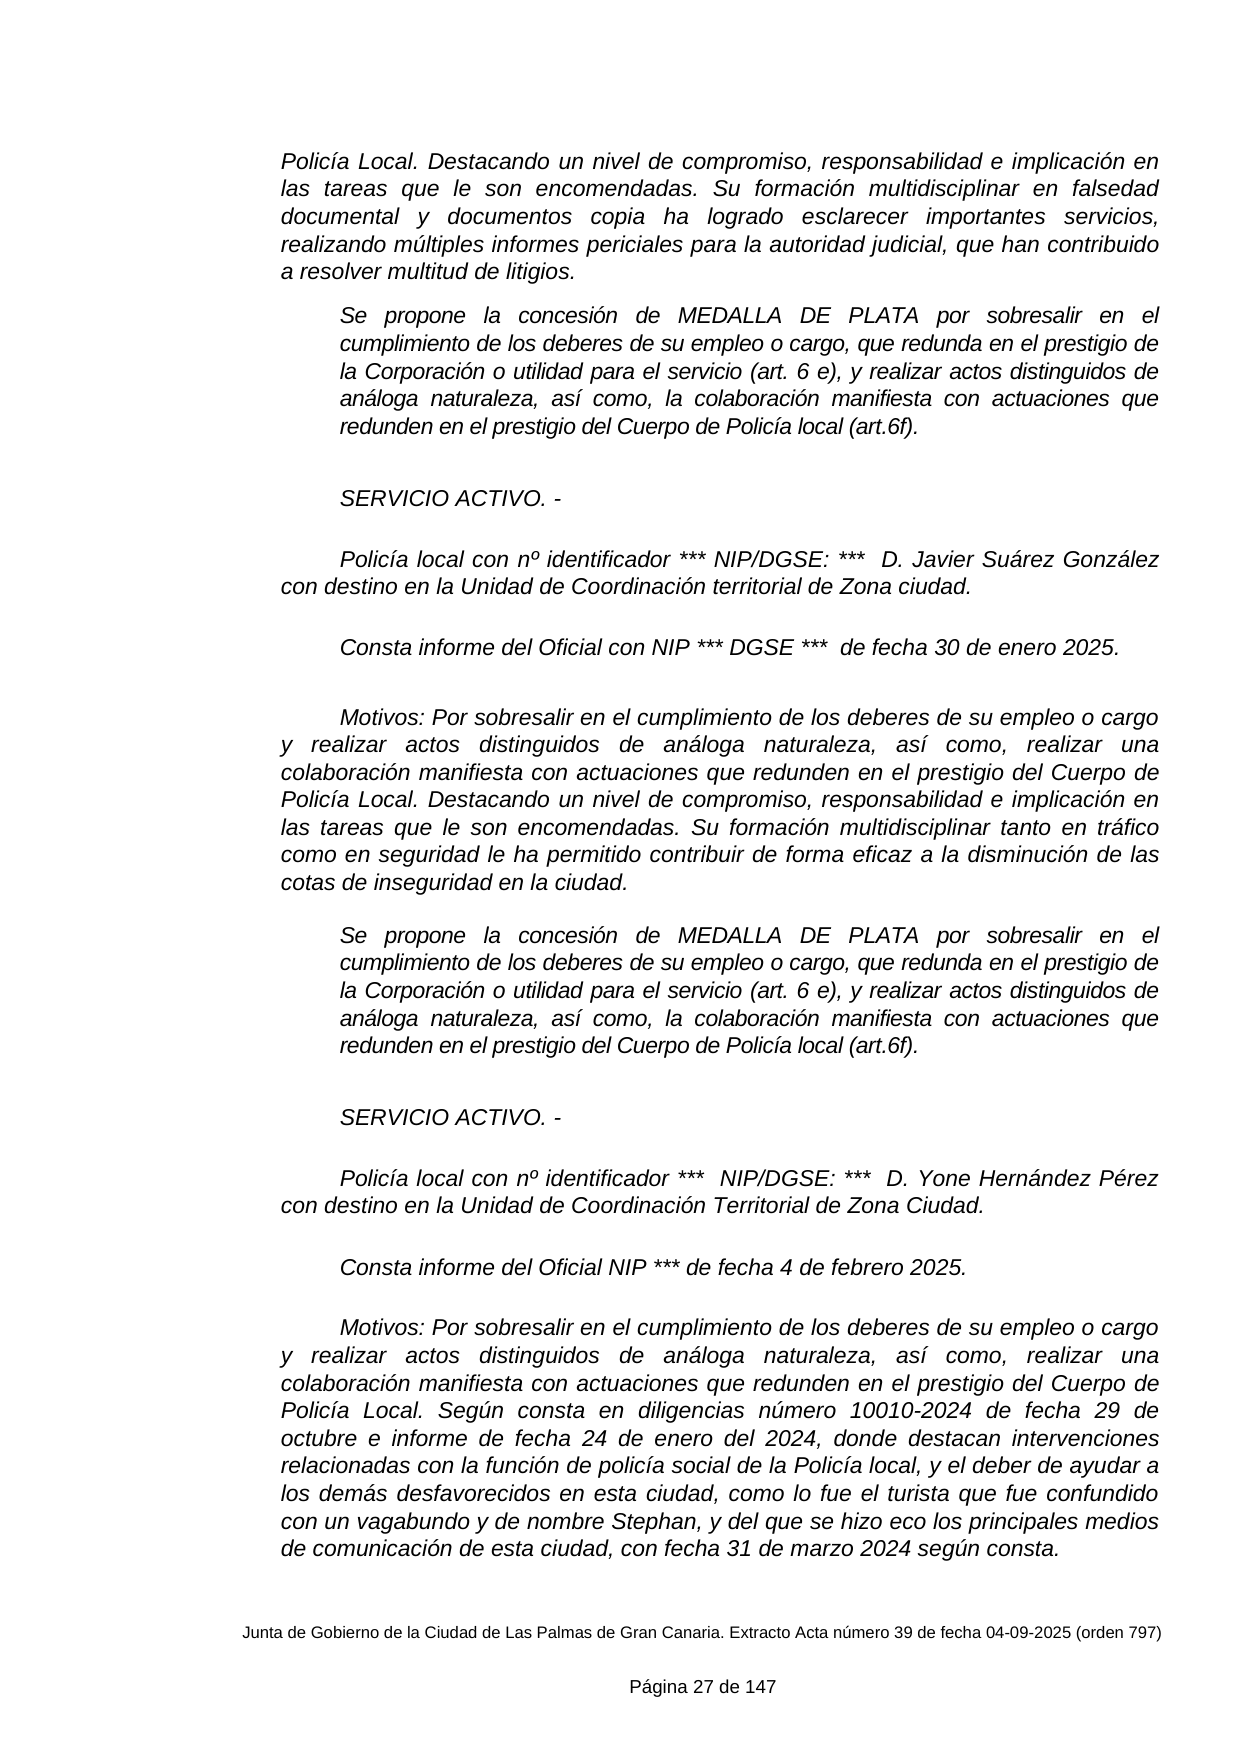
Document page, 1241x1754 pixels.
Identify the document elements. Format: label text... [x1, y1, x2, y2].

text Policía local con nº identificador *** NIP/DGSE: *** D. Yone Hernández Pérez con destino en la Unidad de Coordinación Territorial de Zona Ciudad. [281, 1165, 1162, 1219]
text Policía Local. Destacando un nivel de compromiso, responsabilidad e implicación en las tareas que le son encomendadas. Su formación multidisciplinar en falsedad documental y documentos copia ha logrado esclarecer importantes servicios, realizando múltiples informes periciales para la autoridad judicial, que han contribuido a resolver multitud de litigios. [281, 148, 1162, 284]
text Consta informe del Oficial NIP *** de fecha 4 de febrero 2025. [281, 1253, 1162, 1280]
text SERVICIO ACTIVO. - [281, 1104, 1162, 1130]
text Motivos: Por sobresalir en el cumplimiento de los deberes de su empleo o cargo y realizar actos distinguidos de análoga naturaleza, así como, realizar una colaboración manifiesta con actuaciones que redunden en el prestigio del Cuerpo de Policía Local. Según consta en diligencias número 10010-2024 de fecha 29 de octubre e informe de fecha 24 de enero del 2024, donde destacan intervenciones relacionadas con la función de policía social de la Policía local, y el deber de ayudar a los demás desfavorecidos en esta ciudad, como lo fue el turista que fue confundido con un vagabundo y de nombre Stephan, y del que se hizo eco los principales medios de comunicación de esta ciudad, con fecha 31 de marzo 2024 según consta. [281, 1314, 1162, 1562]
text SERVICIO ACTIVO. - [281, 485, 1162, 511]
text Motivos: Por sobresalir en el cumplimiento de los deberes de su empleo o cargo y realizar actos distinguidos de análoga naturaleza, así como, realizar una colaboración manifiesta con actuaciones que redunden en el prestigio del Cuerpo de Policía Local. Destacando un nivel de compromiso, responsabilidad e implicación en las tareas que le son encomendadas. Su formación multidisciplinar tanto en tráfico como en seguridad le ha permitido contribuir de forma eficaz a la disminución de las cotas de inseguridad en la ciudad. [281, 703, 1162, 895]
text Se propone la concesión de MEDALLA DE PLATA por sobresalir en el cumplimiento de los deberes de su empleo o cargo, que redunda en el prestigio de la Corporación o utilidad para el servicio (art. 6 e), y realizar actos distinguidos de análoga naturaleza, así como, la colaboración manifiesta con actuaciones que redunden en el prestigio del Cuerpo de Policía local (art.6f). [339, 302, 1162, 439]
text Policía local con nº identificador *** NIP/DGSE: *** D. Javier Suárez González con destino en la Unidad de Coordinación territorial de Zona ciudad. [281, 546, 1162, 599]
text Consta informe del Oficial con NIP *** DGSE *** de fecha 30 de enero 2025. [281, 634, 1162, 661]
text Se propone la concesión de MEDALLA DE PLATA por sobresalir en el cumplimiento de los deberes de su empleo o cargo, que redunda en el prestigio de la Corporación o utilidad para el servicio (art. 6 e), y realizar actos distinguidos de análoga naturaleza, así como, la colaboración manifiesta con actuaciones que redunden en el prestigio del Cuerpo de Policía local (art.6f). [339, 922, 1162, 1058]
